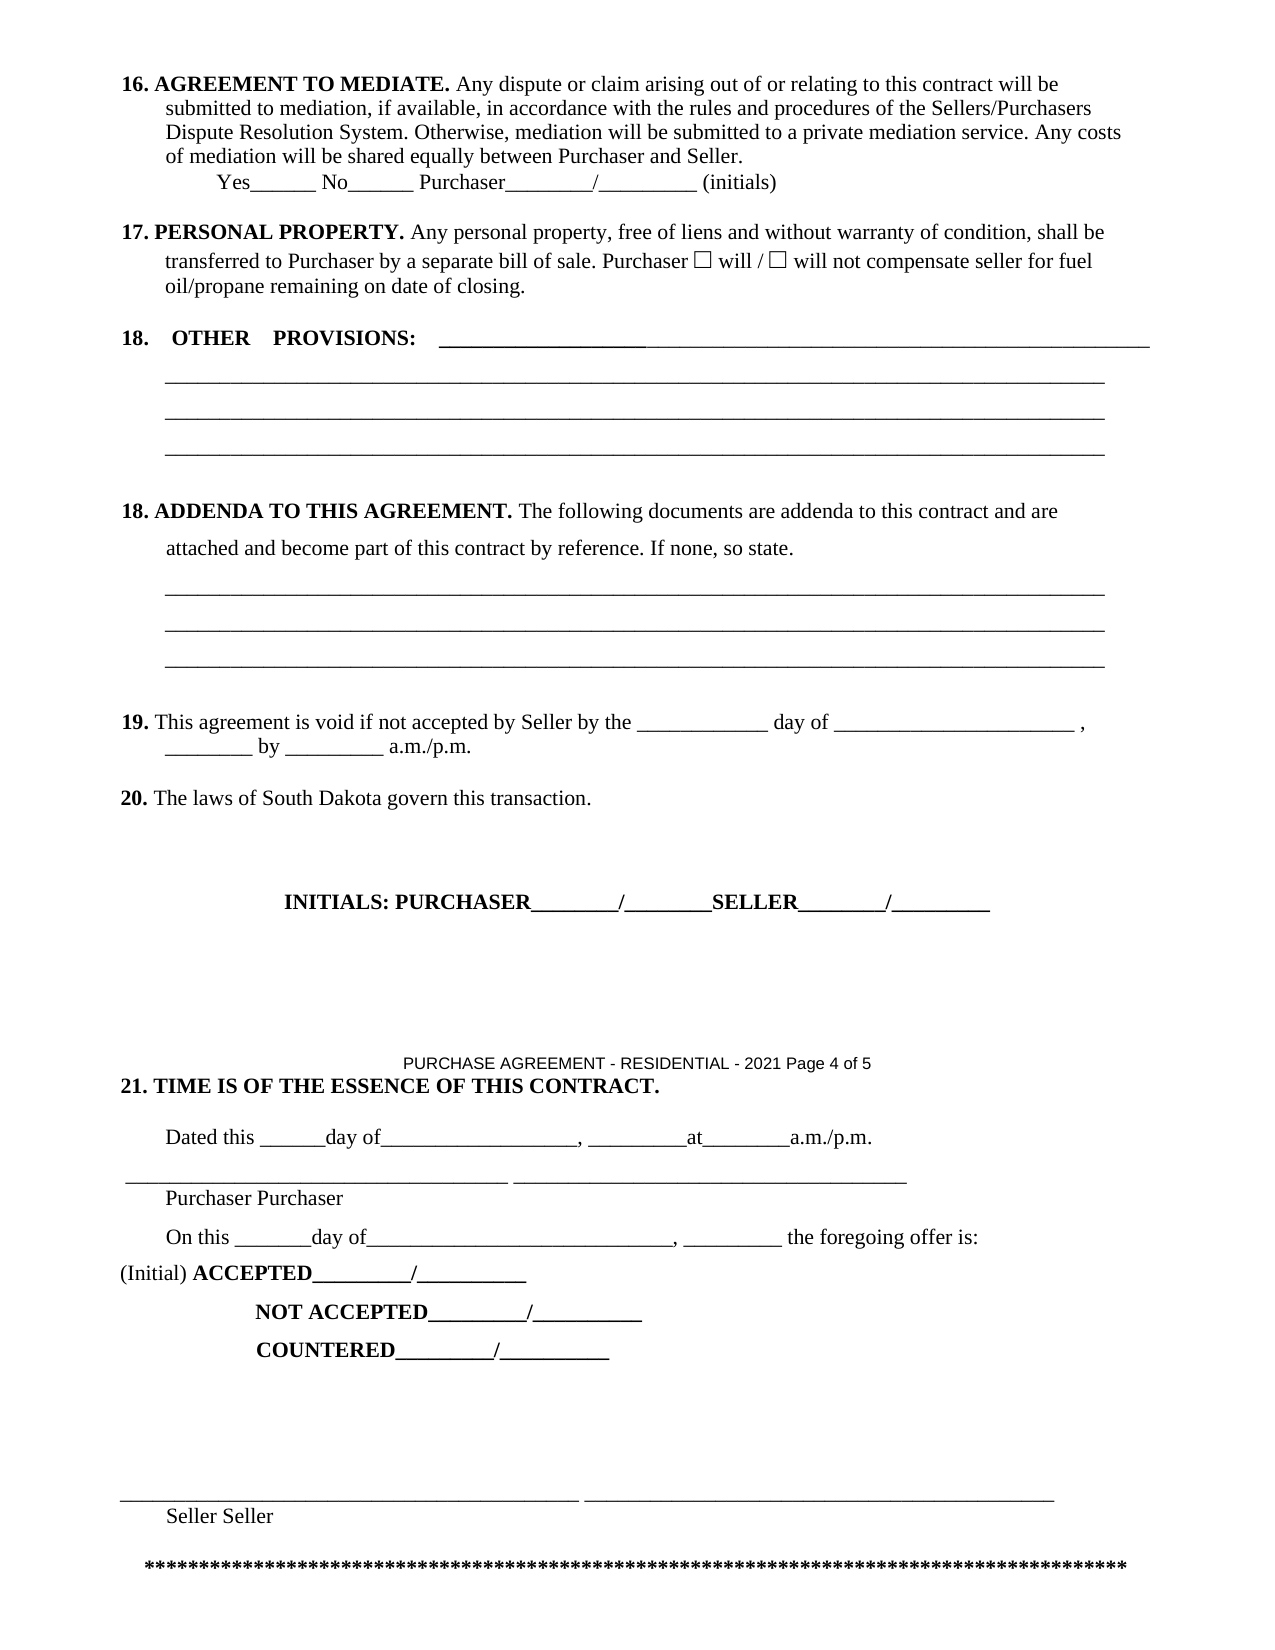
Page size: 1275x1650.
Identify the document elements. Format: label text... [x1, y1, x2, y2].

text Yes______ No______ Purchaser________/_________ (initials) [211, 169, 1155, 194]
text 17. PERSONAL PROPERTY. Any personal property, free of liens and without warranty of condition, shall be transferred to Purchaser by a separate bill of sale. Purchaser □ will / □ will not compensate seller for fuel oil/propane remaining on date of closing. [121, 220, 1141, 299]
text ___________________________________ ____________________________________ Purchaser Purchaser [120, 1162, 990, 1210]
text 16. AGREEMENT TO MEDIATE. Any dispute or claim arising out of or relating to this contract will be submitted to mediation, if available, in accordance with the rules and procedures of the Sellers/Purchasers Dispute Resolution System. Otherwise, mediation will be submitted to a private mediation service. Any costs of mediation will be shared equally between Purchaser and Seller. [121, 73, 1135, 168]
text Dated this ______day of__________________, _________at________a.m./p.m. [165, 1124, 1155, 1149]
text ______________________________________________________________________________________ ______________________________________________________________________________________ ______________________________________________________________________________________ [165, 573, 1151, 671]
text 19. This agreement is void if not accepted by Seller by the ____________ day of ______________________ , ________ by _________ a.m./p.m. [121, 711, 1146, 758]
text INITIALS: PURCHASER________/________SELLER________/_________ [120, 889, 1155, 914]
text COUNTERED_________/__________ [256, 1337, 1155, 1362]
text ****************************************************************************************** [121, 1555, 1151, 1580]
text 21. TIME IS OF THE ESSENCE OF THIS CONTRACT. [120, 1073, 1155, 1098]
text PURCHASE AGREEMENT - RESIDENTIAL - 2021 Page 4 of 5 [120, 1054, 1155, 1073]
text On this _______day of____________________________, _________ the foregoing offer is: (Initial) ACCEPTED_________/__________ [120, 1224, 1023, 1285]
text __________________________________________ ___________________________________________ Seller Seller [120, 1480, 1105, 1528]
text 20. The laws of South Dakota govern this transaction. [120, 785, 1155, 811]
text 18. OTHER PROVISIONS: _________________________________________________________________ ______________________________________________________________________________________ ______________________________________________________________________________________ ______________________________________________________________________________________ [121, 325, 1150, 459]
text NOT ACCEPTED_________/__________ [255, 1299, 1155, 1324]
text 18. ADDENDA TO THIS AGREEMENT. The following documents are addenda to this contract and are attached and become part of this contract by reference. If none, so state. [121, 498, 1112, 560]
